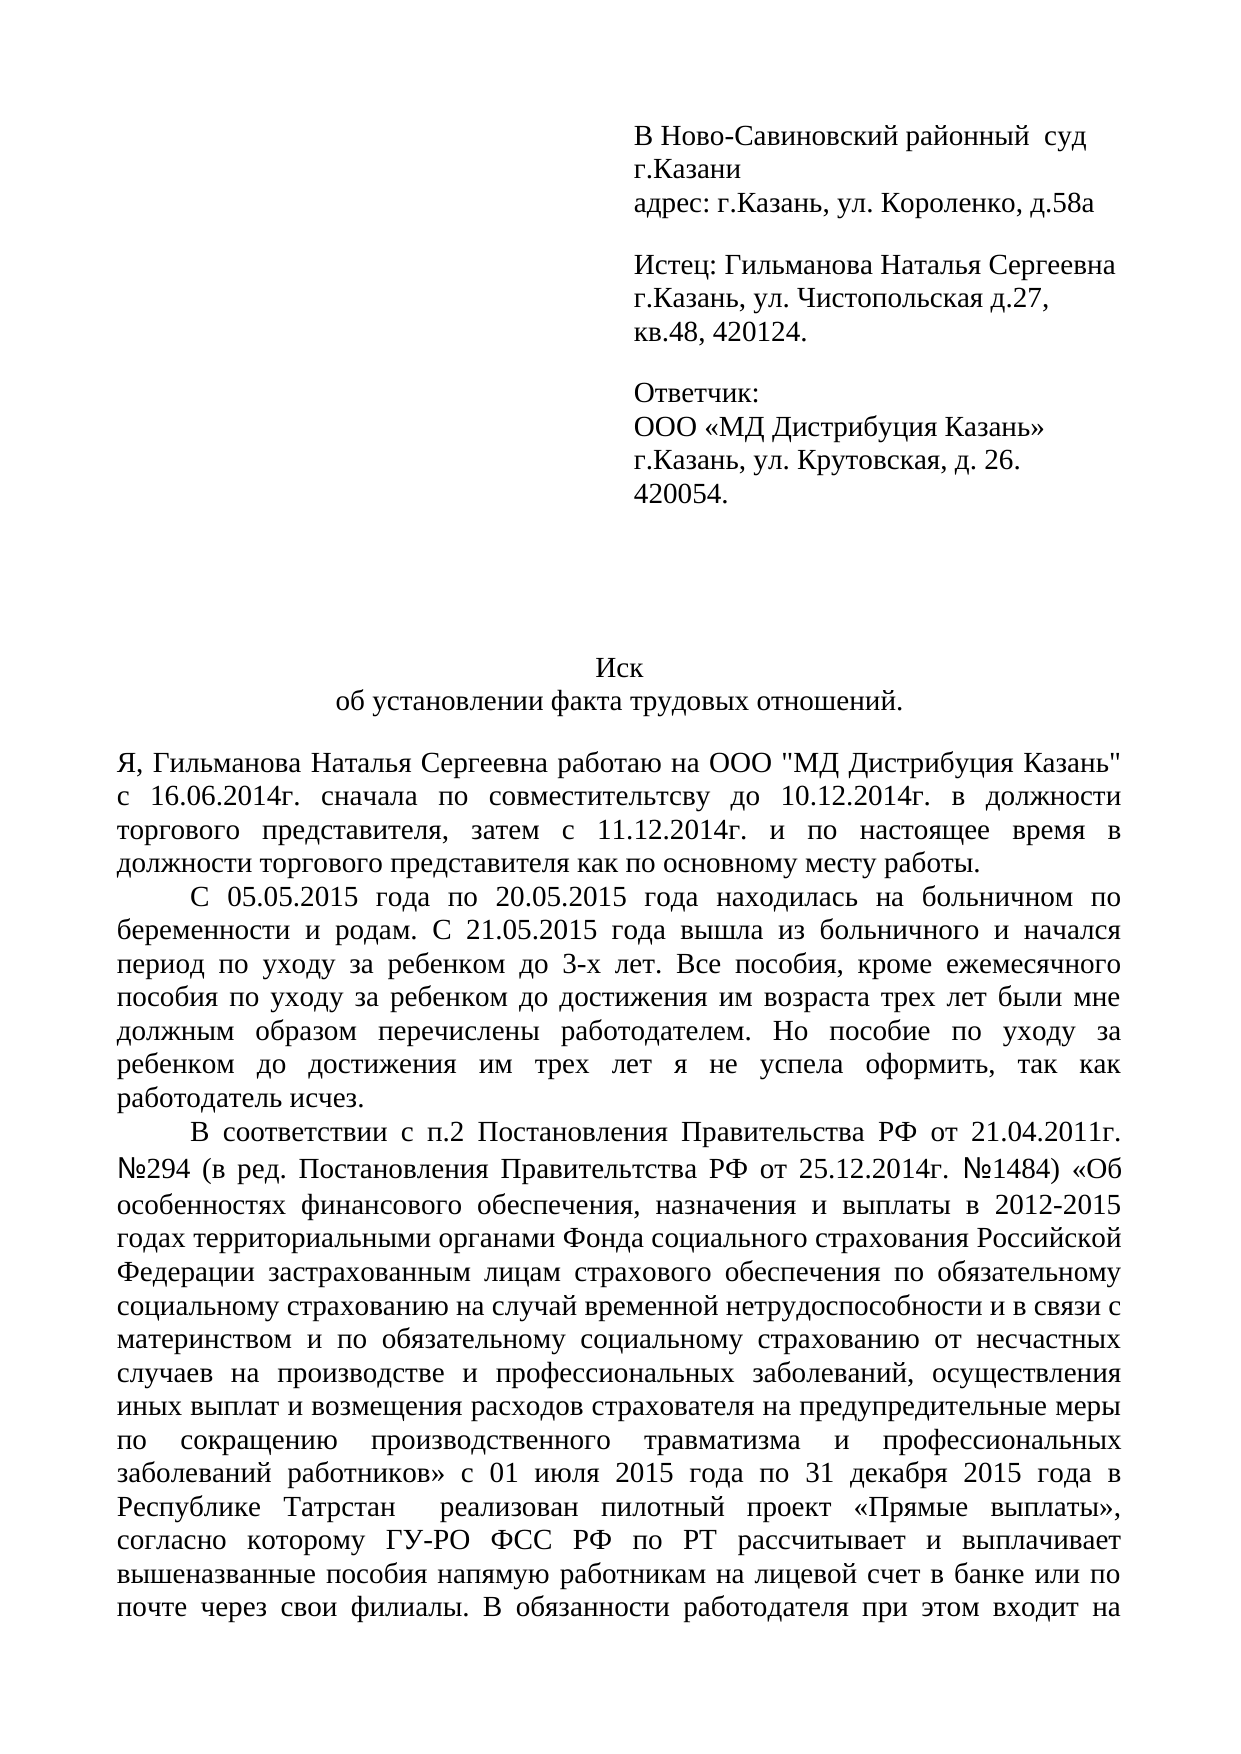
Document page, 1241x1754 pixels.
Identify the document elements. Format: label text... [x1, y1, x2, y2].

text Ответчик: [634, 375, 1122, 409]
text В соответствии с п.2 Постановления Правительства РФ от 21.04.2011г. №294 (в ред. Постановления Правительтства РФ от 25.12.2014г. №1484) «Об особенностях финансового обеспечения, назначения и выплаты в 2012-2015 годах территориальными органами Фонда социального страхования Российской Федерации застрахованным лицам страхового обеспечения по обязательному социальному страхованию на случай временной нетрудоспособности и в связи с материнством и по обязательному социальному страхованию от несчастных случаев на производстве и профессиональных заболеваний, осуществления иных выплат и возмещения расходов страхователя на предупредительные меры по сокращению производственного травматизма и профессиональных заболеваний работников» с 01 июля 2015 года по 31 декабря 2015 года в Республике Татрстан реализован пилотный проект «Прямые выплаты», согласно которому ГУ-РО ФСС РФ по РТ рассчитывает и выплачивает вышеназванные пособия напямую работникам на лицевой счет в банке или по почте через свои филиалы. В обязанности работодателя при этом входит на [117, 1114, 1122, 1623]
text г.Казань, ул. Крутовская, д. 26. 420054. [634, 442, 1122, 509]
text ООО «МД Дистрибуция Казань» [634, 409, 1122, 442]
text г.Казань, ул. Чистопольская д.27, кв.48, 420124. [634, 280, 1122, 347]
text В Ново-Савиновский районный суд г.Казани [634, 118, 1122, 185]
text С 05.05.2015 года по 20.05.2015 года находилась на больничном по беременности и родам. С 21.05.2015 года вышла из больничного и начался период по уходу за ребенком до 3-х лет. Все пособия, кроме ежемесячного пособия по уходу за ребенком до достижения им возраста трех лет были мне должным образом перечислены работодателем. Но пособие по уходу за ребенком до достижения им трех лет я не успела оформить, так как работодатель исчез. [117, 879, 1122, 1114]
text Я, Гильманова Наталья Сергеевна работаю на ООО "МД Дистрибуция Казань" с 16.06.2014г. сначала по совместительтсву до 10.12.2014г. в должности торгового представителя, затем с 11.12.2014г. и по настоящее время в должности торгового представителя как по основному месту работы. [117, 745, 1122, 879]
text Иск [117, 650, 1122, 683]
text адрес: г.Казань, ул. Короленко, д.58а [634, 185, 1122, 219]
text об установлении факта трудовых отношений. [117, 683, 1122, 717]
text Истец: Гильманова Наталья Сергеевна [634, 247, 1122, 280]
